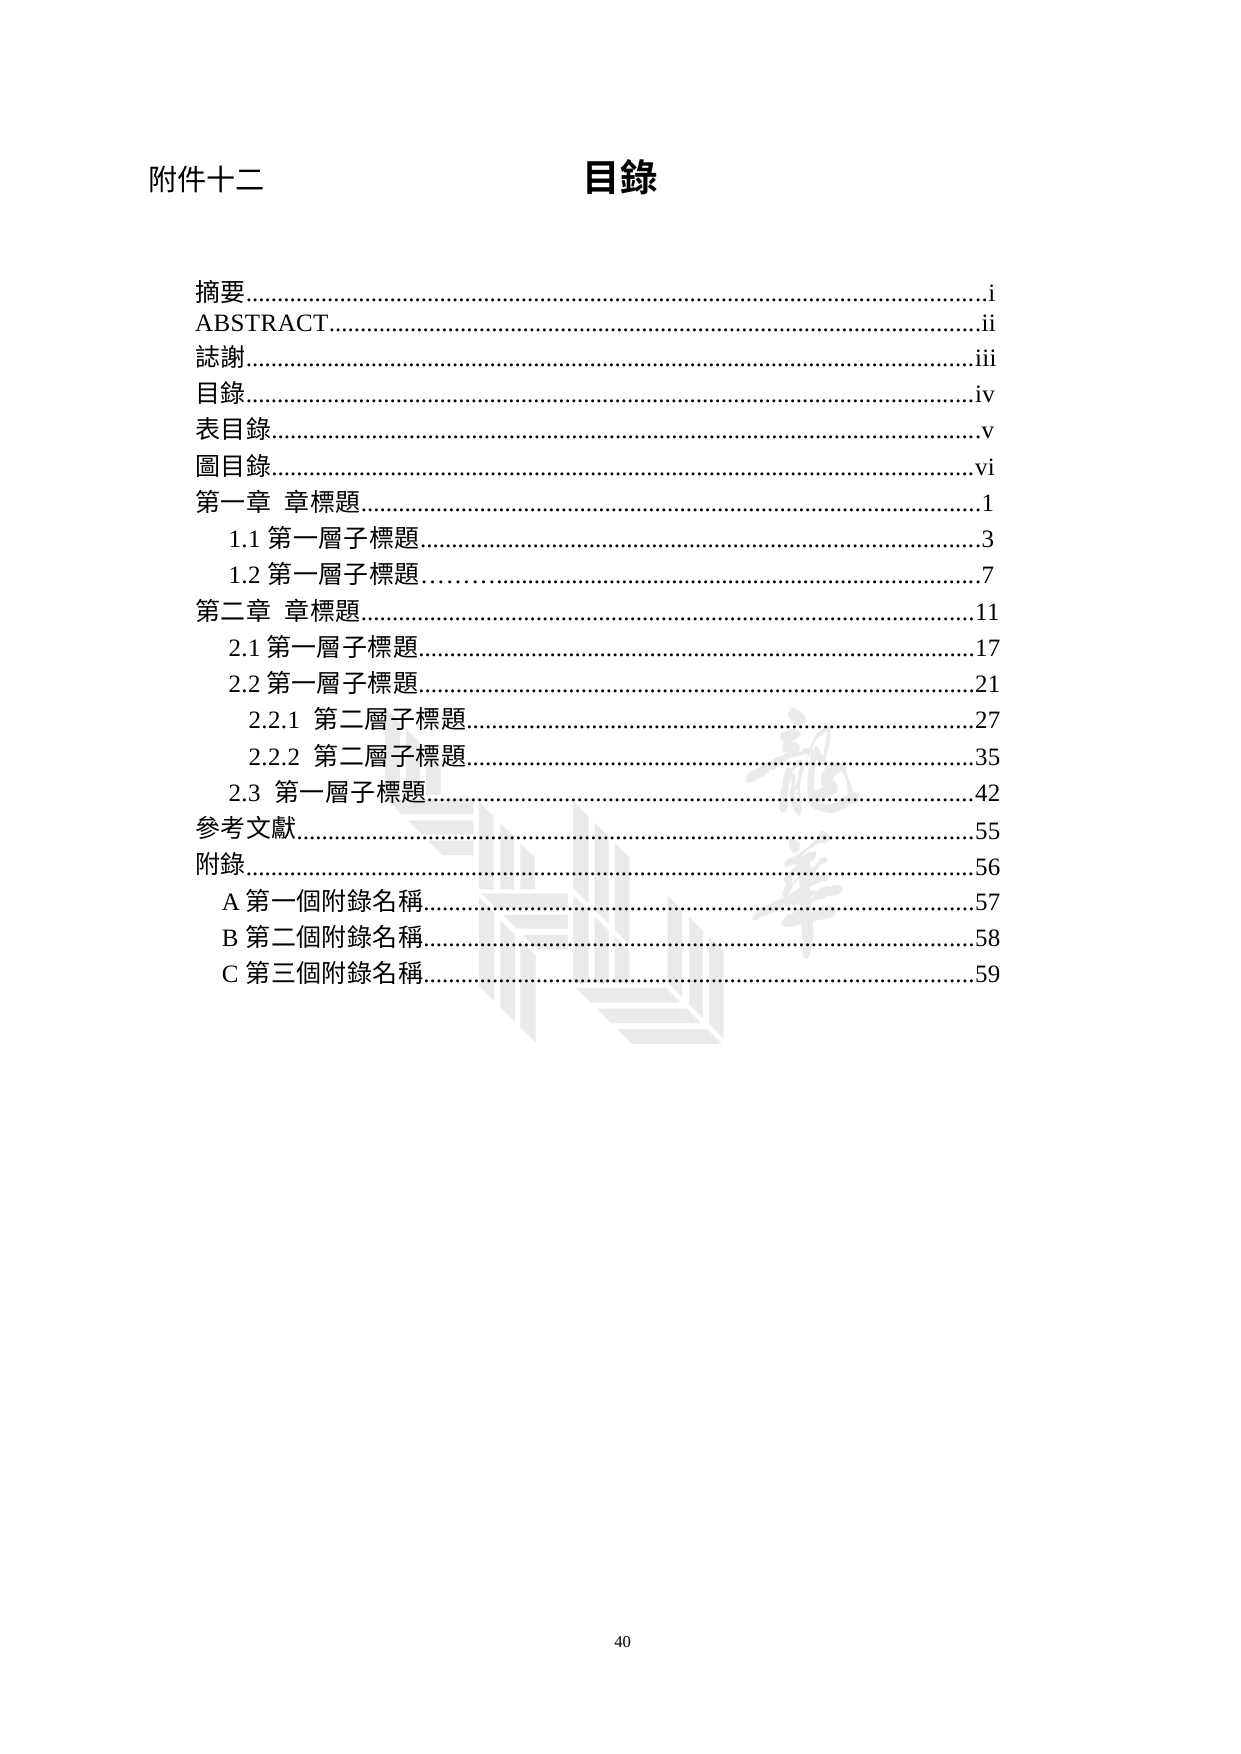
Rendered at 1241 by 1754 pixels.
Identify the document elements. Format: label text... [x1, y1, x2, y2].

picture [378, 700, 863, 1054]
text 2.2.1 第二層子標題 27 [863, 700, 1092, 736]
picture [382, 939, 392, 945]
text 圖目錄 vi [148, 446, 1092, 482]
picture [380, 965, 388, 971]
text 2.2.2 第二層子標題 35 [863, 736, 1092, 772]
text 附錄 56 [148, 845, 378, 881]
text ABSTRACT .ii [148, 308, 1092, 337]
picture [380, 893, 388, 899]
text 參考文獻 55 [148, 808, 378, 845]
picture [380, 929, 388, 935]
text 附錄 56 [863, 845, 1092, 881]
text B 第二個附錄名稱 58 [148, 917, 378, 953]
text 參考文獻 55 [863, 808, 1092, 845]
text 2.2.1 第二層子標題 27 [148, 700, 378, 736]
text B 第二個附錄名稱 58 [863, 917, 1092, 953]
text 摘要 ..i [148, 272, 1092, 308]
text A 第一個附錄名稱 57 [863, 881, 1092, 917]
text 附件十二 [148, 156, 279, 193]
text 2.3 第一層子標題 42 [148, 772, 378, 808]
text C 第三個附錄名稱 59 [148, 953, 378, 990]
text 第二章 章標題 11 [148, 591, 1092, 627]
text 目錄 iv [148, 373, 1092, 410]
text 目錄 [148, 148, 1092, 202]
text A 第一個附錄名稱 57 [148, 881, 378, 917]
text 誌謝 iii [148, 337, 1092, 373]
text C 第三個附錄名稱 59 [863, 953, 1092, 990]
text 第一章 章標題 .1 [148, 482, 1092, 518]
text 2.2.2 第二層子標題 35 [148, 736, 378, 772]
text 2.2第一層子標題 21 [148, 663, 1092, 700]
text 1.1 第一層子標題 .3 [148, 518, 1092, 555]
text 2.3 第一層子標題 42 [863, 772, 1092, 808]
picture [382, 975, 392, 981]
text 2.1第一層子標題 17 [148, 627, 1092, 663]
text 表目錄 .v [148, 410, 1092, 446]
text 1.2 第一層子標題……… .7 [148, 555, 1092, 591]
picture [382, 903, 392, 909]
